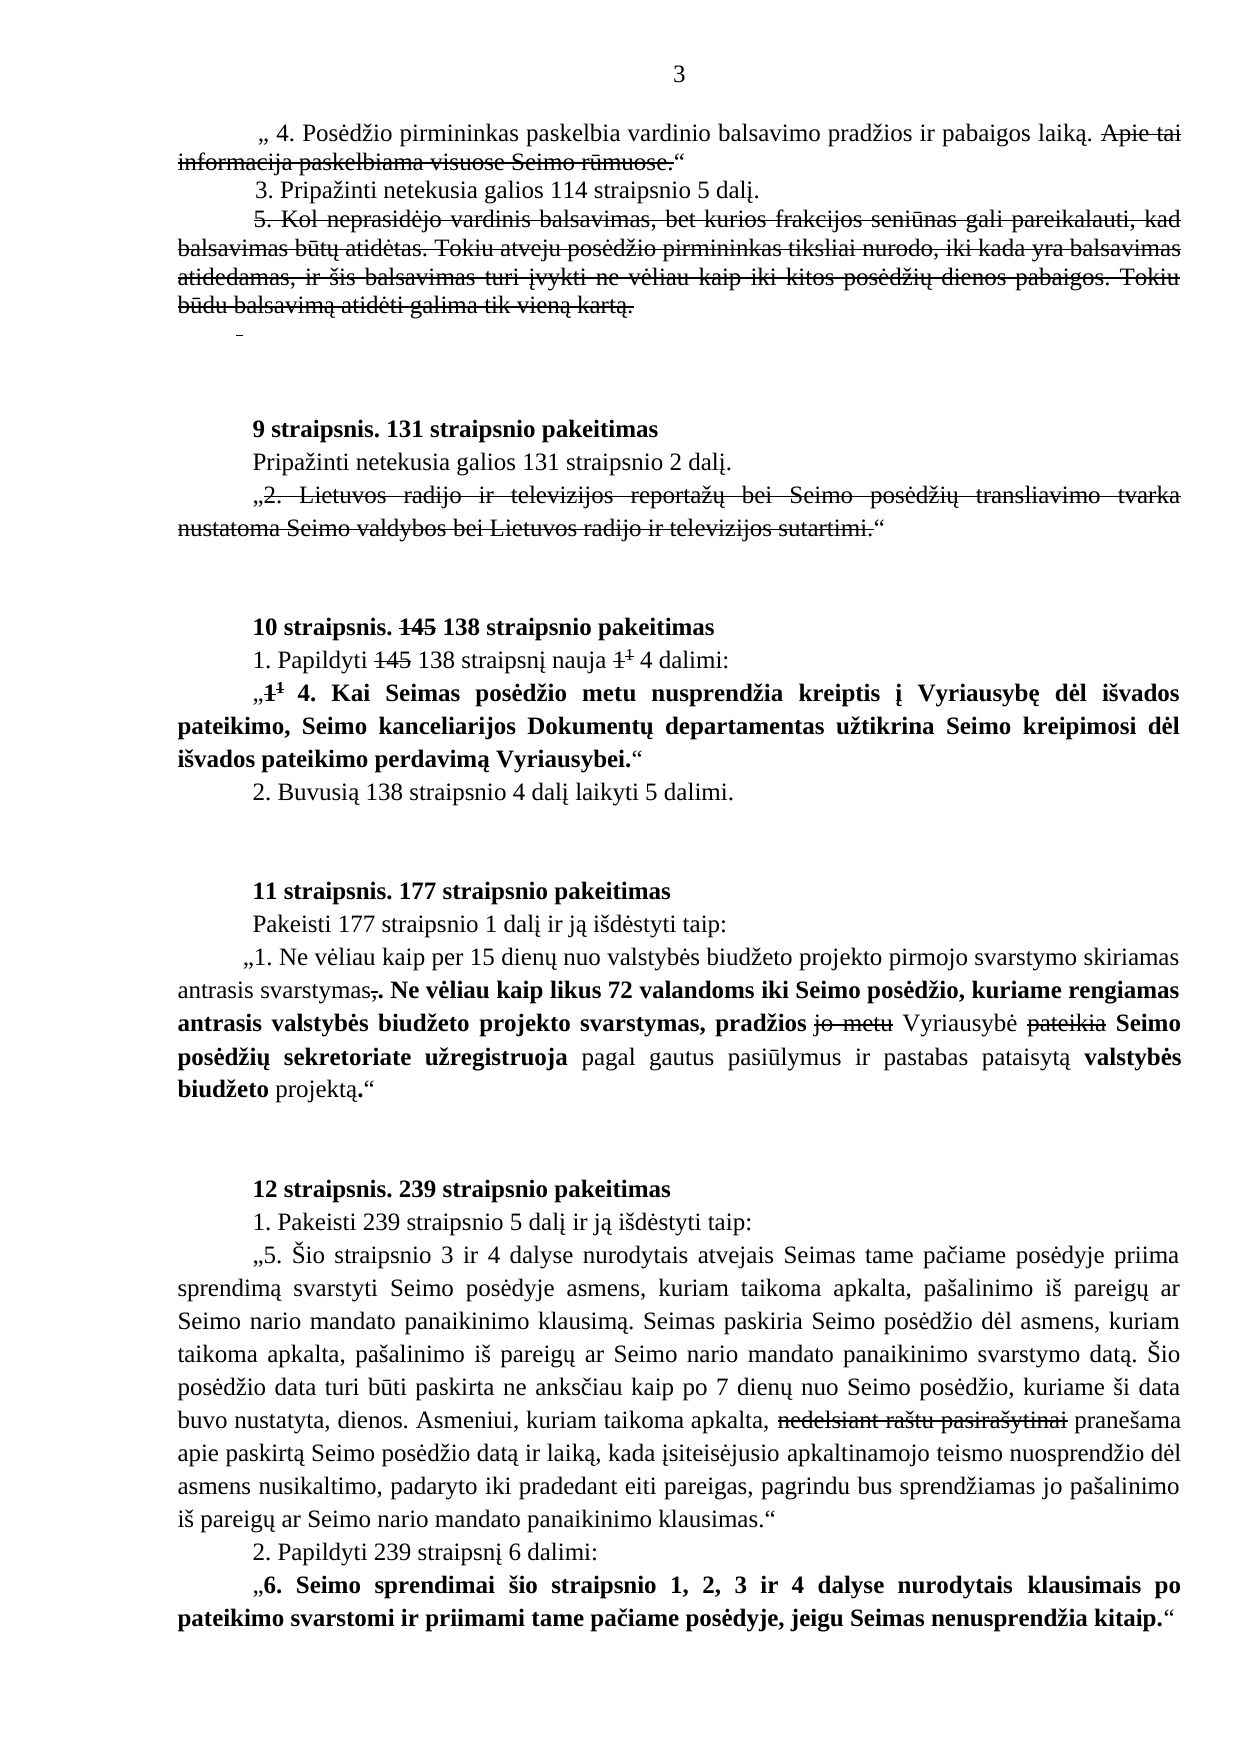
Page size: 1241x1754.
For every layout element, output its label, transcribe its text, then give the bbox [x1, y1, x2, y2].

text 2. Buvusią 138 straipsnio 4 dalį laikyti 5 dalimi. [177, 777, 1181, 806]
text 5. Kol neprasidėjo vardinis balsavimas, bet kurios frakcijos seniūnas gali pareikalauti, kad balsavimas būtų atidėtas. Tokiu atveju posėdžio pirmininkas tiksliai nurodo, iki kada yra balsavimas atidedamas, ir šis balsavimas turi įvykti ne vėliau kaip iki kitos posėdžių dienos pabaigos. Tokiu būdu balsavimą atidėti galima tik vieną kartą. [177, 204, 1181, 249]
text 1. Pakeisti 239 straipsnio 5 dalį ir ją išdėstyti taip: [252, 1207, 1181, 1235]
text 1. Papildyti 145 138 straipsnį nauja 11 4 dalimi: [177, 645, 1181, 674]
text 5. Kol neprasidėjo vardinis balsavimas, bet kurios frakcijos seniūnas gali pareikalauti, kad balsavimas būtų atidėtas. Tokiu atveju posėdžio pirmininkas tiksliai nurodo, iki kada yra balsavimas atidedamas, ir šis balsavimas turi įvykti ne vėliau kaip iki kitos posėdžių dienos pabaigos. Tokiu būdu balsavimą atidėti galima tik vieną kartą. [177, 250, 1181, 319]
text 10 straipsnis. 145 138 straipsnio pakeitimas [252, 612, 1181, 641]
text 11 straipsnis. 177 straipsnio pakeitimas [177, 876, 1181, 905]
text 12 straipsnis. 239 straipsnio pakeitimas [252, 1174, 1181, 1202]
text „ 4. Posėdžio pirmininkas paskelbia vardinio balsavimo pradžios ir pabaigos laiką. Apie tai informacija paskelbiama visuose Seimo rūmuose.“ [177, 118, 1181, 176]
text 3. Pripažinti netekusia galios 114 straipsnio 5 dalį. [177, 176, 1181, 204]
text 9 straipsnis. 131 straipsnio pakeitimas [177, 414, 1181, 443]
text „6. Seimo sprendimai šio straipsnio 1, 2, 3 ir 4 dalyse nurodytais klausimais po pateikimo svarstomi ir priimami tame pačiame posėdyje, jeigu Seimas nenusprendžia kitaip.“ [177, 1570, 1181, 1632]
text Pakeisti 177 straipsnio 1 dalį ir ją išdėstyti taip: [177, 909, 1181, 938]
text „1. Ne vėliau kaip per 15 dienų nuo valstybės biudžeto projekto pirmojo svarstymo skiriamas antrasis svarstymas,. Ne vėliau kaip likus 72 valandoms iki Seimo posėdžio, kuriame rengiamas antrasis valstybės biudžeto projekto svarstymas, pradžios jo metu Vyriausybė pateikia Seimo posėdžių sekretoriate užregistruoja pagal gautus pasiūlymus ir pastabas pataisytą valstybės biudžeto projektą.“ [177, 942, 1181, 1103]
text „2. Lietuvos radijo ir televizijos reportažų bei Seimo posėdžių transliavimo tvarka nustatoma Seimo valdybos bei Lietuvos radijo ir televizijos sutartimi.“ [177, 480, 1181, 542]
text 2. Papildyti 239 straipsnį 6 dalimi: [177, 1537, 1181, 1566]
text „5. Šio straipsnio 3 ir 4 dalyse nurodytais atvejais Seimas tame pačiame posėdyje priima sprendimą svarstyti Seimo posėdyje asmens, kuriam taikoma apkalta, pašalinimo iš pareigų ar Seimo nario mandato panaikinimo klausimą. Seimas paskiria Seimo posėdžio dėl asmens, kuriam taikoma apkalta, pašalinimo iš pareigų ar Seimo nario mandato panaikinimo svarstymo datą. Šio posėdžio data turi būti paskirta ne anksčiau kaip po 7 dienų nuo Seimo posėdžio, kuriame ši data buvo nustatyta, dienos. Asmeniui, kuriam taikoma apkalta, nedelsiant raštu pasirašytinai pranešama apie paskirtą Seimo posėdžio datą ir laiką, kada įsiteisėjusio apkaltinamojo teismo nuosprendžio dėl asmens nusikaltimo, padaryto iki pradedant eiti pareigas, pagrindu bus sprendžiamas jo pašalinimo iš pareigų ar Seimo nario mandato panaikinimo klausimas.“ [177, 1240, 1181, 1533]
text Pripažinti netekusia galios 131 straipsnio 2 dalį. [177, 447, 1181, 476]
text „11 4. Kai Seimas posėdžio metu nusprendžia kreiptis į Vyriausybę dėl išvados pateikimo, Seimo kanceliarijos Dokumentų departamentas užtikrina Seimo kreipimosi dėl išvados pateikimo perdavimą Vyriausybei.“ [177, 678, 1181, 773]
